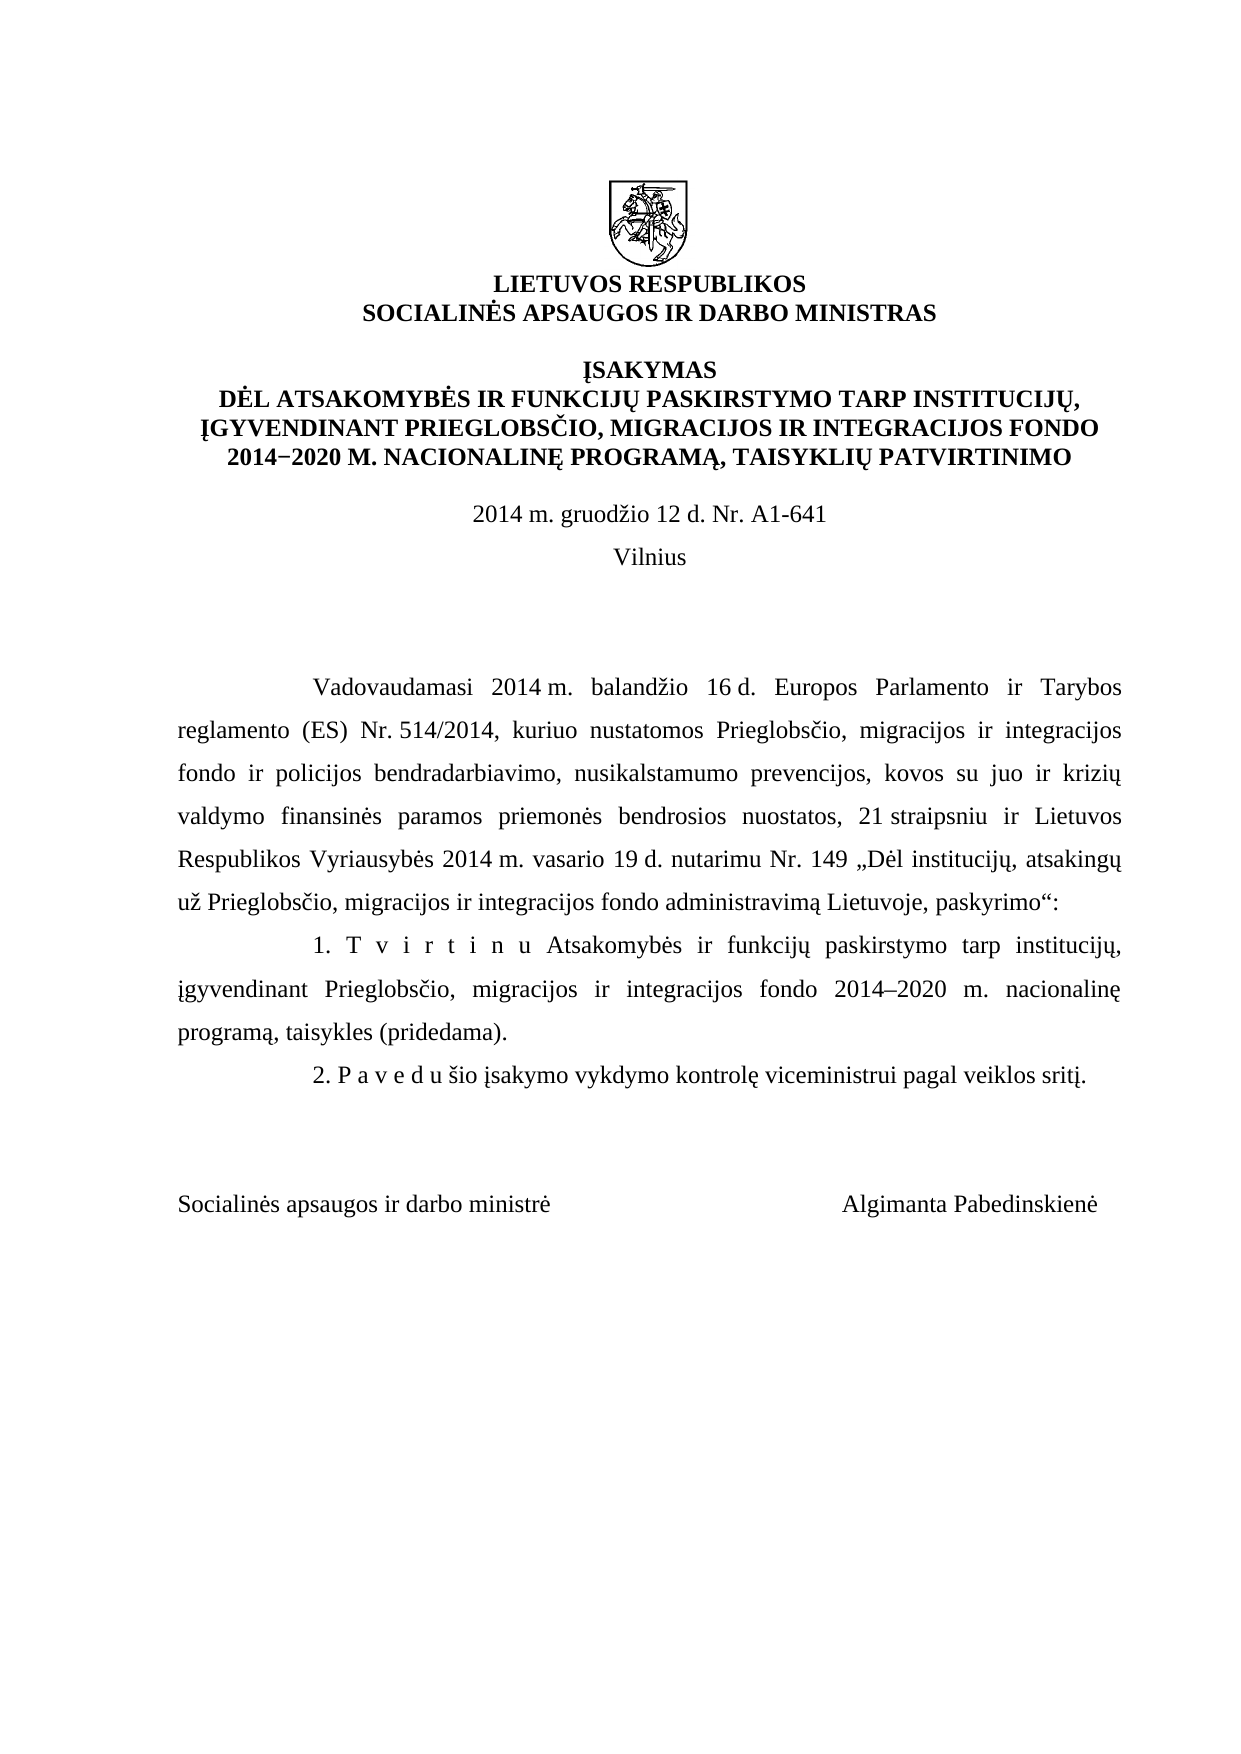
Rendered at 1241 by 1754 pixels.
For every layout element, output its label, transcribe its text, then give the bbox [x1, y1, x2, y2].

text Vadovaudamasi 2014 m. balandžio 16 d. Europos Parlamento ir Tarybos reglamento (ES) Nr. 514/2014, kuriuo nustatomos Prieglobsčio, migracijos ir integracijos fondo ir policijos bendradarbiavimo, nusikalstamumo prevencijos, kovos su juo ir krizių valdymo finansinės paramos priemonės bendrosios nuostatos, 21 straipsniu ir Lietuvos Respublikos Vyriausybės 2014 m. vasario 19 d. nutarimu Nr. 149 „Dėl institucijų, atsakingų už Prieglobsčio, migracijos ir integracijos fondo administravimą Lietuvoje, paskyrimo“: [177, 672, 1122, 916]
text 2. P a v e d u šio įsakymo vykdymo kontrolę viceministrui pagal veiklos sritį. [177, 1060, 1122, 1089]
text SOCIALINĖS APSAUGOS IR DARBO MINISTRAS [177, 298, 1122, 327]
text DĖL ATSAKOMYBĖS IR FUNKCIJŲ PASKIRSTYMO TARP INSTITUCIJŲ, ĮGYVENDINANT PRIEGLOBSČIO, MIGRACIJOS IR INTEGRACIJOS FONDO 2014−2020 M. NACIONALINĘ PROGRAMĄ, TAISYKLIŲ PATVIRTINIMO [177, 384, 1122, 471]
text LIETUVOS RESPUBLIKOS [177, 269, 1122, 298]
text 1. T v i r t i n u Atsakomybės ir funkcijų paskirstymo tarp institucijų, įgyvendinant Prieglobsčio, migracijos ir integracijos fondo 2014–2020 m. nacionalinę programą, taisykles (pridedama). [177, 931, 1122, 1046]
text ĮSAKYMAS [177, 356, 1122, 384]
text 2014 m. gruodžio 12 d. Nr. A1-641 [177, 499, 1122, 528]
text Socialinės apsaugos ir darbo ministrė Algimanta Pabedinskienė [177, 1189, 1122, 1218]
text Vilnius [177, 542, 1122, 571]
